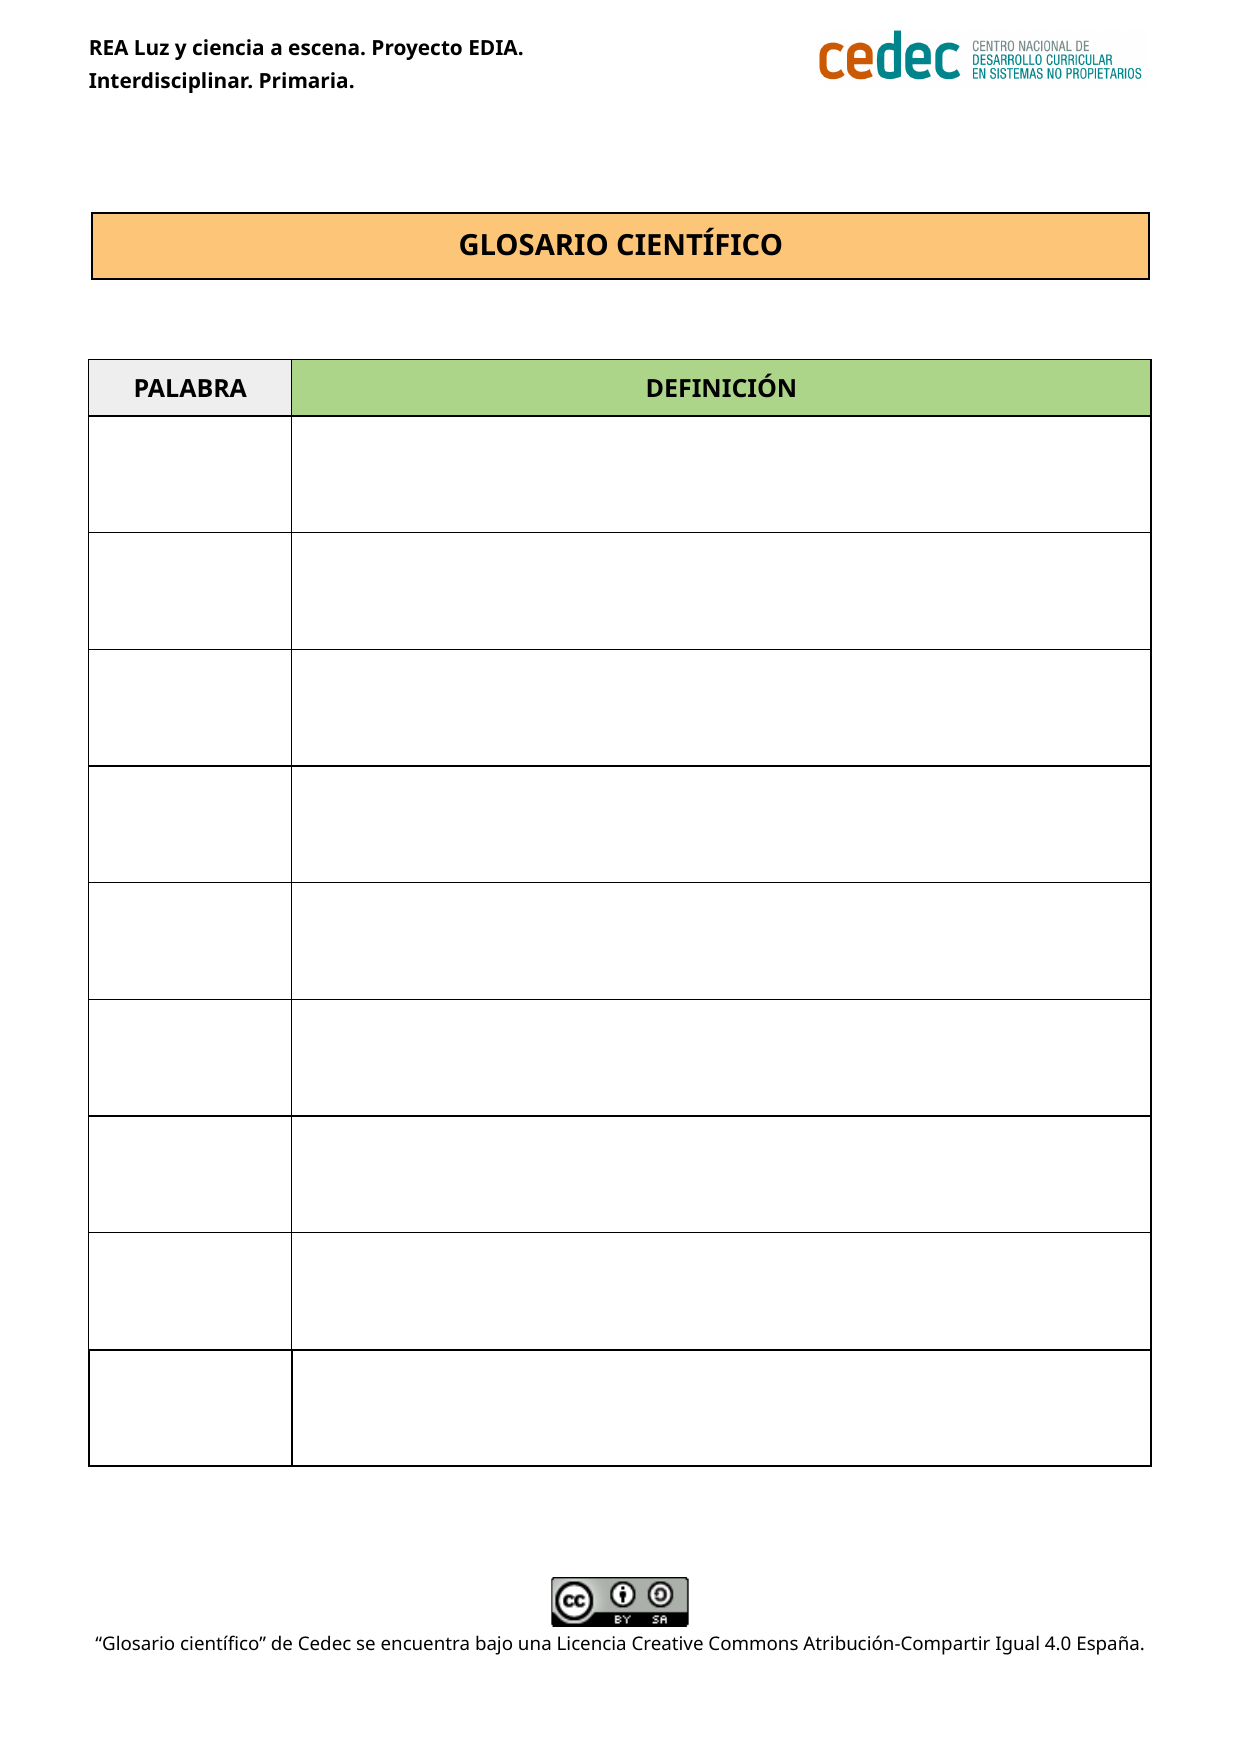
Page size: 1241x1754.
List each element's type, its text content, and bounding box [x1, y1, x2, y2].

table_cell [89, 1117, 291, 1232]
table_cell [292, 1000, 1150, 1115]
table_cell [89, 883, 291, 998]
table_cell [90, 1351, 291, 1465]
table_header GLOSARIO CIENTÍFICO [93, 214, 1148, 278]
table_cell [89, 1000, 291, 1115]
picture [817, 28, 1149, 88]
table_cell [292, 650, 1150, 765]
table_header PALABRA [89, 360, 291, 415]
picture [551, 1577, 689, 1627]
table_cell [89, 417, 291, 532]
table_cell [89, 1233, 291, 1348]
table_header DEFINICIÓN [292, 360, 1150, 415]
table_cell [292, 883, 1150, 998]
table_cell [89, 533, 291, 648]
table_cell [292, 1117, 1150, 1232]
table_cell [292, 1233, 1150, 1348]
table_cell [89, 767, 291, 882]
table_cell [292, 417, 1150, 532]
table_cell [89, 650, 291, 765]
table_cell [293, 1351, 1150, 1465]
table_cell [292, 767, 1150, 882]
table_cell [292, 533, 1150, 648]
